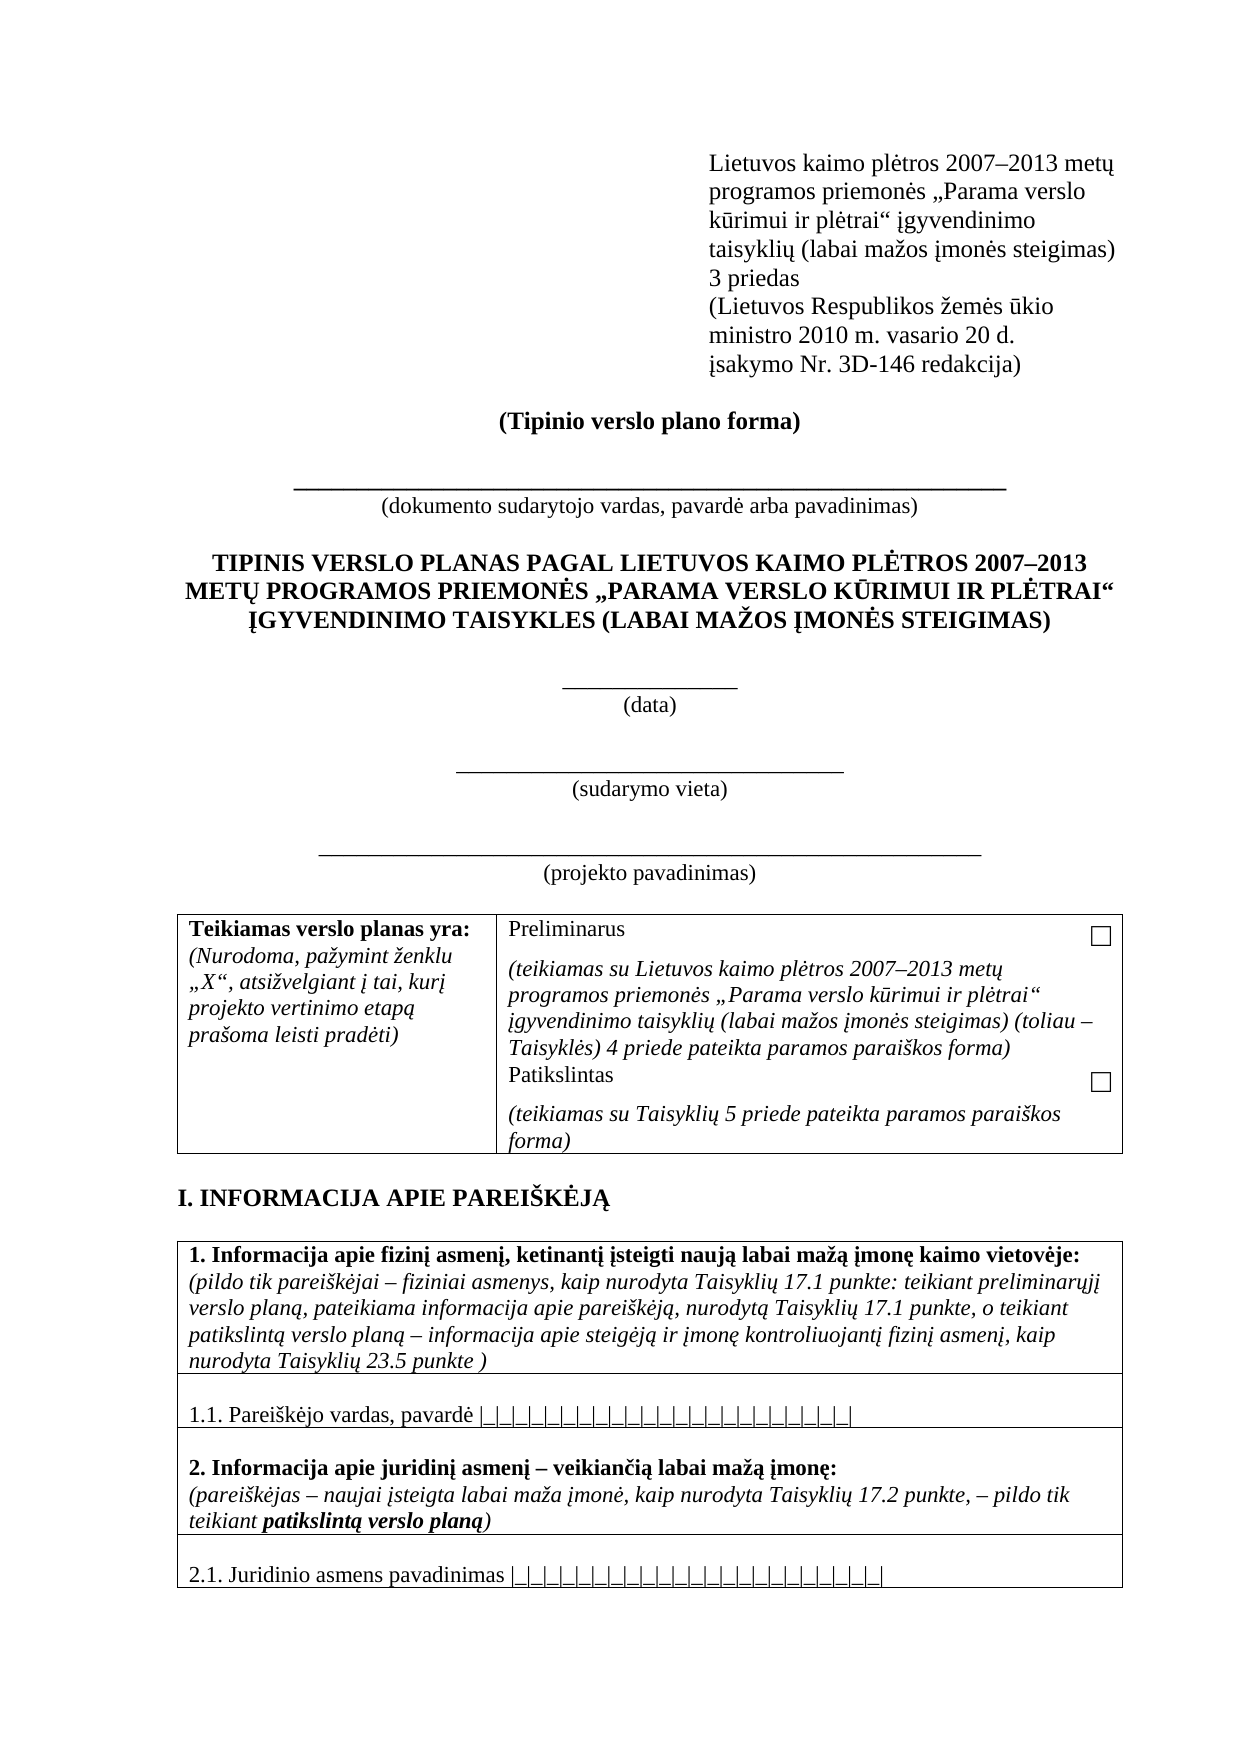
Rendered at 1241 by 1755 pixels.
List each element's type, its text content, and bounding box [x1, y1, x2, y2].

table_cell 2. Informacija apie juridinį asmenį – veikiančią labai mažą įmonę: (pareiškėjas – naujai įsteigta labai maža įmonė, kaip nurodyta Taisyklių 17.2 punkte, – pildo tik teikiant patikslintą verslo planą) [178, 1428, 1122, 1533]
table_cell □ [1013, 1060, 1122, 1099]
text (dokumento sudarytojo vardas, pavardė arba pavadinimas) [177, 493, 1122, 519]
text taisyklių (labai mažos įmonės steigimas) [177, 234, 1122, 263]
table_cell (teikiamas su Lietuvos kaimo plėtros 2007–2013 metų programos priemonės „Parama verslo kūrimui ir plėtrai“ įgyvendinimo taisyklių (labai mažos įmonės steigimas) (toliau – Taisyklės) 4 priede pateikta paramos paraiškos forma) [497, 954, 1122, 1060]
text _______________________________ [177, 747, 1122, 775]
text (sudarymo vieta) [177, 775, 1122, 802]
table_header 1. Informacija apie fizinį asmenį, ketinantį įsteigti naują labai mažą įmonę kaimo vietovėje: (pildo tik pareiškėjai – fiziniai asmenys, kaip nurodyta Taisyklių 17.1 punkte: teikiant preliminarųjį verslo planą, pateikiama informacija apie pareiškėją, nurodytą Taisyklių 17.1 punkte, o teikiant patikslintą verslo planą – informacija apie steigėją ir įmonę kontroliuojantį fizinį asmenį, kaip nurodyta Taisyklių 23.5 punkte ) [178, 1242, 1122, 1373]
text (projekto pavadinimas) [177, 859, 1122, 886]
table_header Preliminarus [497, 915, 1013, 954]
table_cell 2.1. Juridinio asmens pavadinimas |_|_|_|_|_|_|_|_|_|_|_|_|_|_|_|_|_|_|_|_|_|_|_| [178, 1535, 1122, 1587]
text įsakymo Nr. 3D-146 redakcija) [177, 349, 1122, 378]
table_cell (teikiamas su Taisyklių 5 priede pateikta paramos paraiškos forma) [497, 1100, 1122, 1153]
text ministro 2010 m. vasario 20 d. [177, 320, 1122, 349]
text (Lietuvos Respublikos žemės ūkio [177, 291, 1122, 320]
text (data) [177, 691, 1122, 718]
table_header □ [1013, 915, 1122, 954]
text (Tipinio verslo plano forma) [177, 406, 1122, 435]
text _____________________________________________________ [177, 830, 1122, 859]
text Tipinis verslo planas pagal LIETUVOS Kaimo plėtros 2007–2013 metų PROGRAMOS priemonĖS „PARAMA VERSLO KŪRIMUI IR PLĖTRAI“ ĮGYVENDINIMO TAISYKLES (LABAI MAŽOS ĮMONĖS steigimas) [177, 548, 1122, 634]
text kūrimui ir plėtrai“ įgyvendinimo [177, 205, 1122, 234]
text ______________ [177, 663, 1122, 691]
table_header Teikiamas verslo planas yra: (Nurodoma, pažymint ženklu „X“, atsižvelgiant į tai, kurį projekto vertinimo etapą prašoma leisti pradėti) [178, 915, 496, 1153]
text _________________________________________________________ [177, 464, 1122, 493]
table_cell 1.1. Pareiškėjo vardas, pavardė |_|_|_|_|_|_|_|_|_|_|_|_|_|_|_|_|_|_|_|_|_|_|_| [178, 1374, 1122, 1427]
table_cell Patikslintas [497, 1060, 1013, 1099]
text I. INFORMACIJA APIE PAREIŠKĖJĄ [177, 1183, 1122, 1212]
text Lietuvos kaimo plėtros 2007–2013 metų [709, 148, 1122, 176]
text programos priemonės „Parama verslo [177, 176, 1122, 205]
text 3 priedas [177, 263, 1122, 291]
